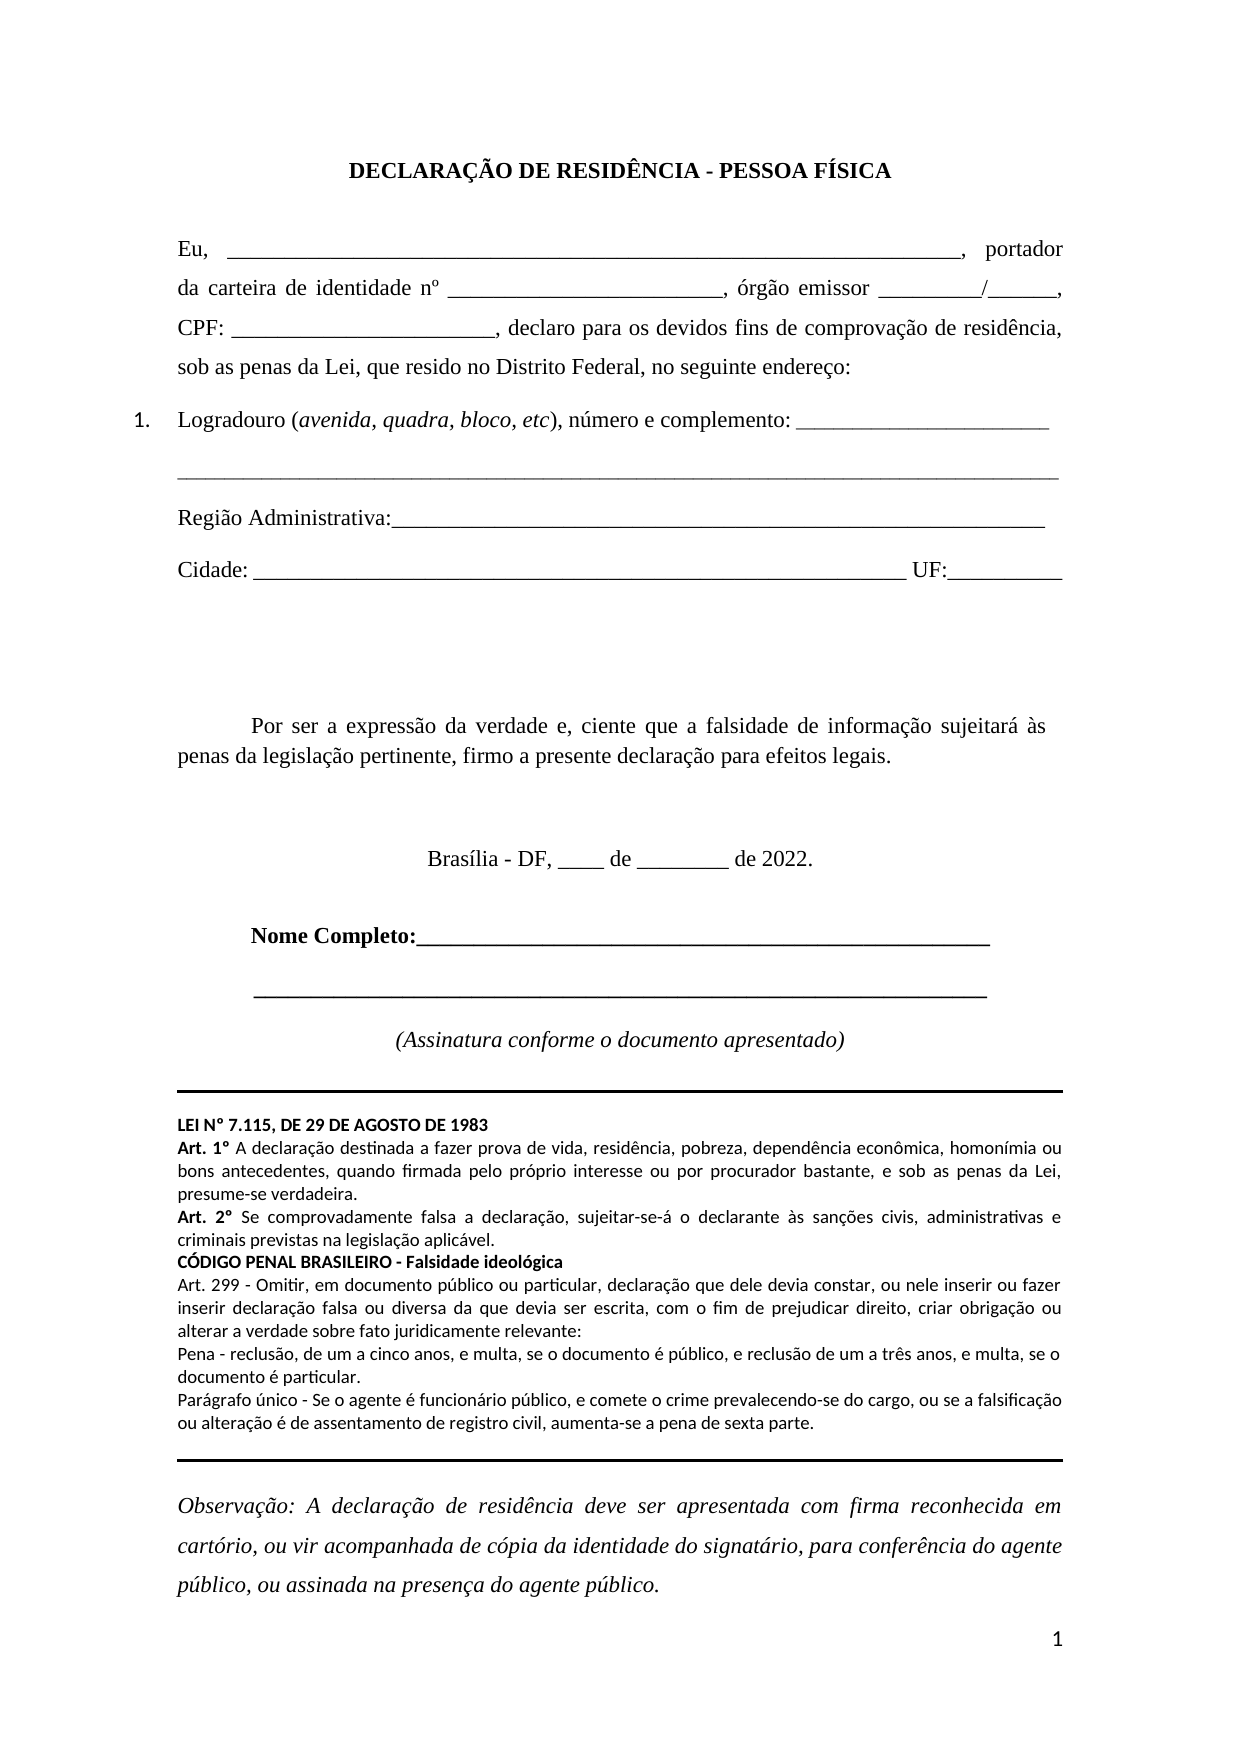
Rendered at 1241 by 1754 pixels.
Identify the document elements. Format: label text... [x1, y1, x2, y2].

text LEI Nº 7.115, DE 29 DE AGOSTO DE 1983 [177, 1113, 1063, 1136]
text Art. 2º Se comprovadamente falsa a declaração, sujeitar-se-á o declarante às sanções civis, administrativas e criminais previstas na legislação aplicável. [177, 1205, 1063, 1251]
text ______________________________________________________________________________________________ [177, 459, 1063, 481]
text DECLARAÇÃO DE RESIDÊNCIA - PESSOA FÍSICA [177, 157, 1063, 183]
list Logradouro (avenida, quadra, bloco, etc), número e complemento: ___________________________ [133, 405, 1063, 433]
text Art. 1º A declaração destinada a fazer prova de vida, residência, pobreza, dependência econômica, homonímia ou bons antecedentes, quando firmada pelo próprio interesse ou por procurador bastante, e sob as penas da Lei, presume-se verdadeira. [177, 1136, 1063, 1205]
text Nome Completo:__________________________________________________ [177, 922, 1063, 949]
text Parágrafo único - Se o agente é funcionário público, e comete o crime prevalecendo-se do cargo, ou se a falsificação ou alteração é de assentamento de registro civil, aumenta-se a pena de sexta parte. [177, 1388, 1063, 1434]
text ________________________________________________________________ [177, 974, 1063, 1001]
text Art. 299 - Omitir, em documento público ou particular, declaração que dele devia constar, ou nele inserir ou fazer inserir declaração falsa ou diversa da que devia ser escrita, com o fim de prejudicar direito, criar obrigação ou alterar a verdade sobre fato juridicamente relevante: [177, 1273, 1063, 1342]
text Região Administrativa:_________________________________________________________ [177, 504, 1063, 531]
text Eu, ________________________________________________________________, portador da carteira de identidade nº ________________________, órgão emissor _________/______, CPF: _______________________, declaro para os devidos fins de comprovação de residência, sob as penas da Lei, que resido no Distrito Federal, no seguinte endereço: [177, 235, 1063, 379]
text Cidade: _________________________________________________________ UF:__________ [177, 556, 1063, 583]
text Pena - reclusão, de um a cinco anos, e multa, se o documento é público, e reclusão de um a três anos, e multa, se o documento é particular. [177, 1342, 1063, 1388]
text CÓDIGO PENAL BRASILEIRO - Falsidade ideológica [177, 1251, 1063, 1273]
text Observação: A declaração de residência deve ser apresentada com firma reconhecida em cartório, ou vir acompanhada de cópia da identidade do signatário, para conferência do agente público, ou assinada na presença do agente público. [177, 1493, 1063, 1598]
text (Assinatura conforme o documento apresentado) [177, 1026, 1063, 1053]
text Brasília - DF, ____ de ________ de 2022. [177, 844, 1063, 871]
text Por ser a expressão da verdade e, ciente que a falsidade de informação sujeitará às penas da legislação pertinente, firmo a presente declaração para efeitos legais. [177, 712, 1048, 769]
